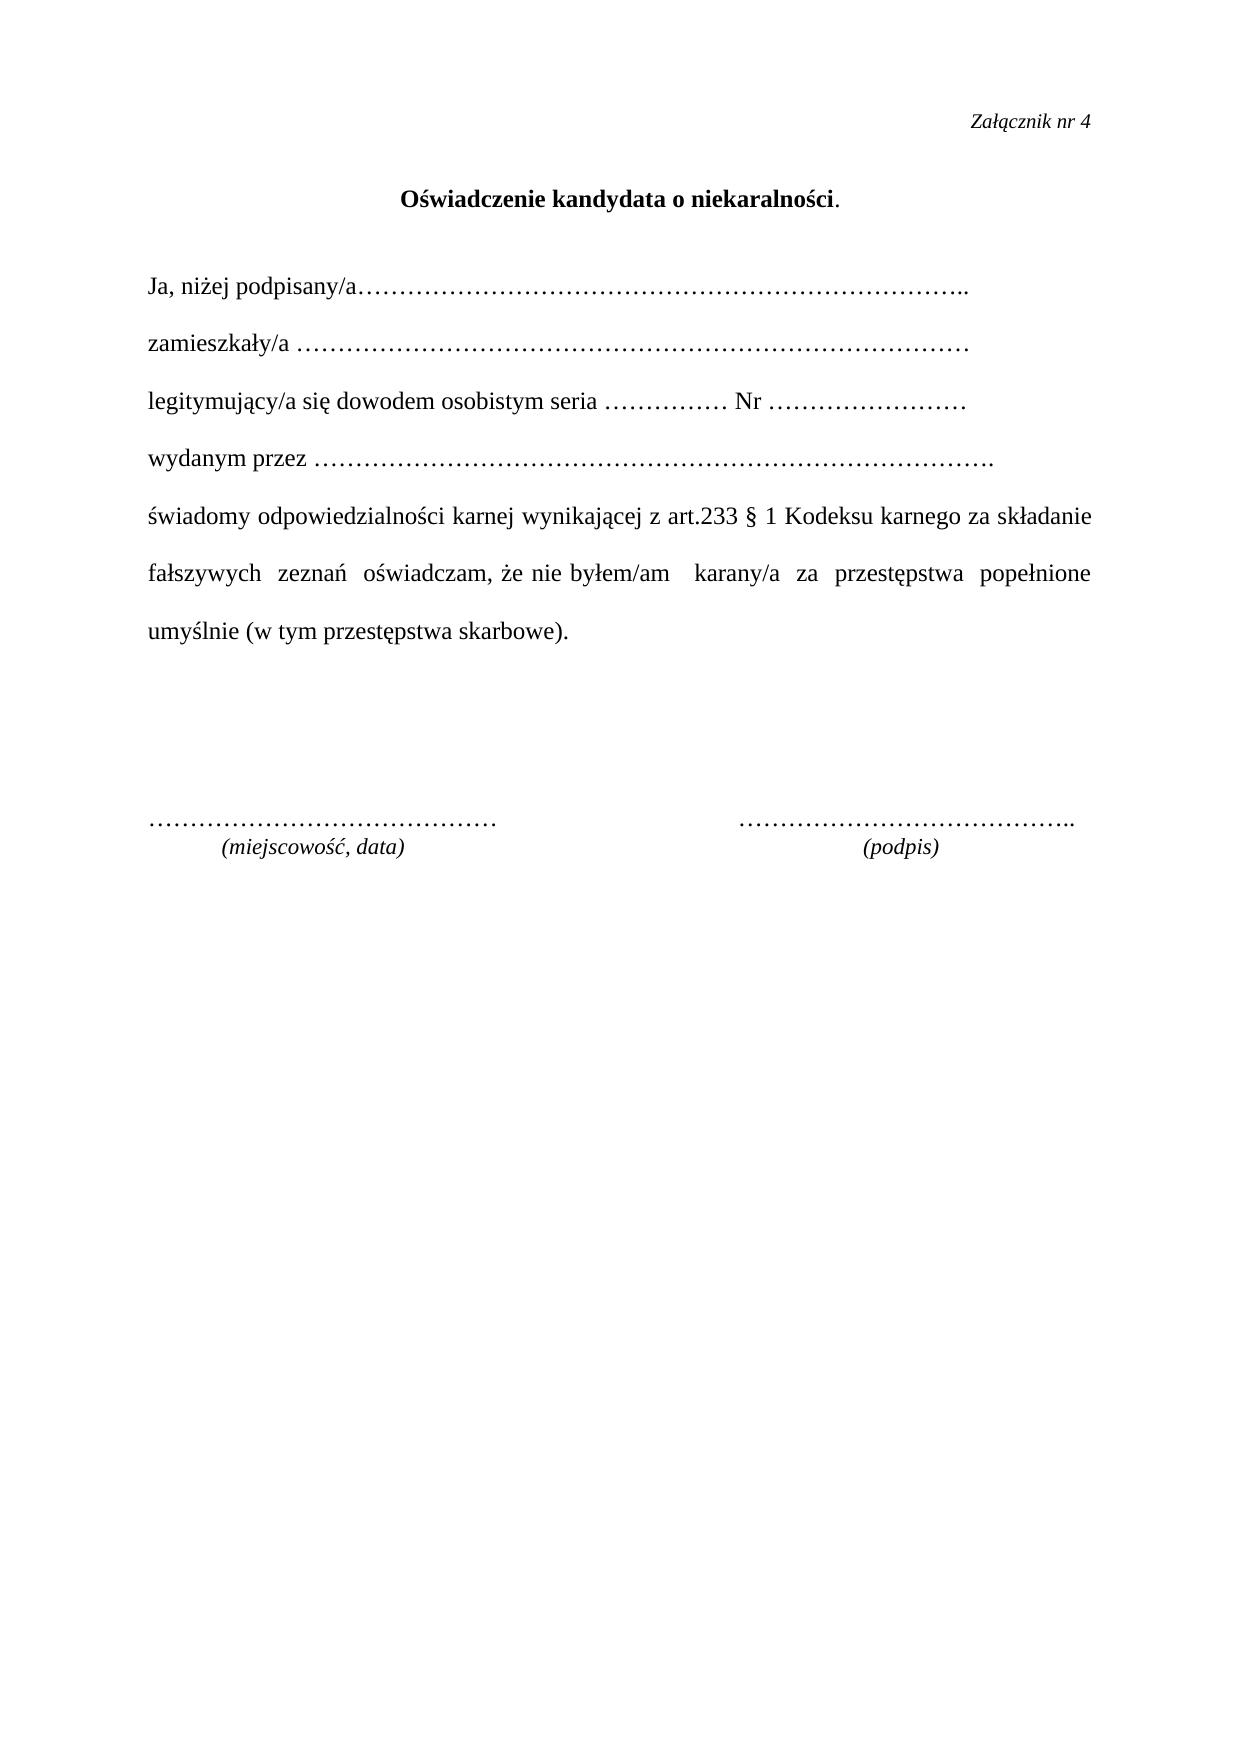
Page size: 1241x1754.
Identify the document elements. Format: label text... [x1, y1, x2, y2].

text legitymujący/a się dowodem osobistym seria …………… Nr …………………… [148, 386, 1093, 414]
text Załącznik nr 4 [148, 109, 1093, 133]
text …………………………………… ………………………………….. [148, 803, 1093, 831]
text Oświadczenie kandydata o niekaralności. [148, 184, 1093, 213]
text Ja, niżej podpisany/a……………………………………………………………….. [148, 271, 1093, 299]
text zamieszkały/a ……………………………………………………………………… [148, 328, 1093, 357]
text (miejscowość, data) (podpis) [148, 831, 1093, 860]
text świadomy odpowiedzialności karnej wynikającej z art.233 § 1 Kodeksu karnego za składanie fałszywych zeznań oświadczam, że nie byłem/am karany/a za przestępstwa popełnione umyślnie (w tym przestępstwa skarbowe). [148, 501, 1093, 644]
text wydanym przez ………………………………………………………………………. [148, 443, 1093, 472]
